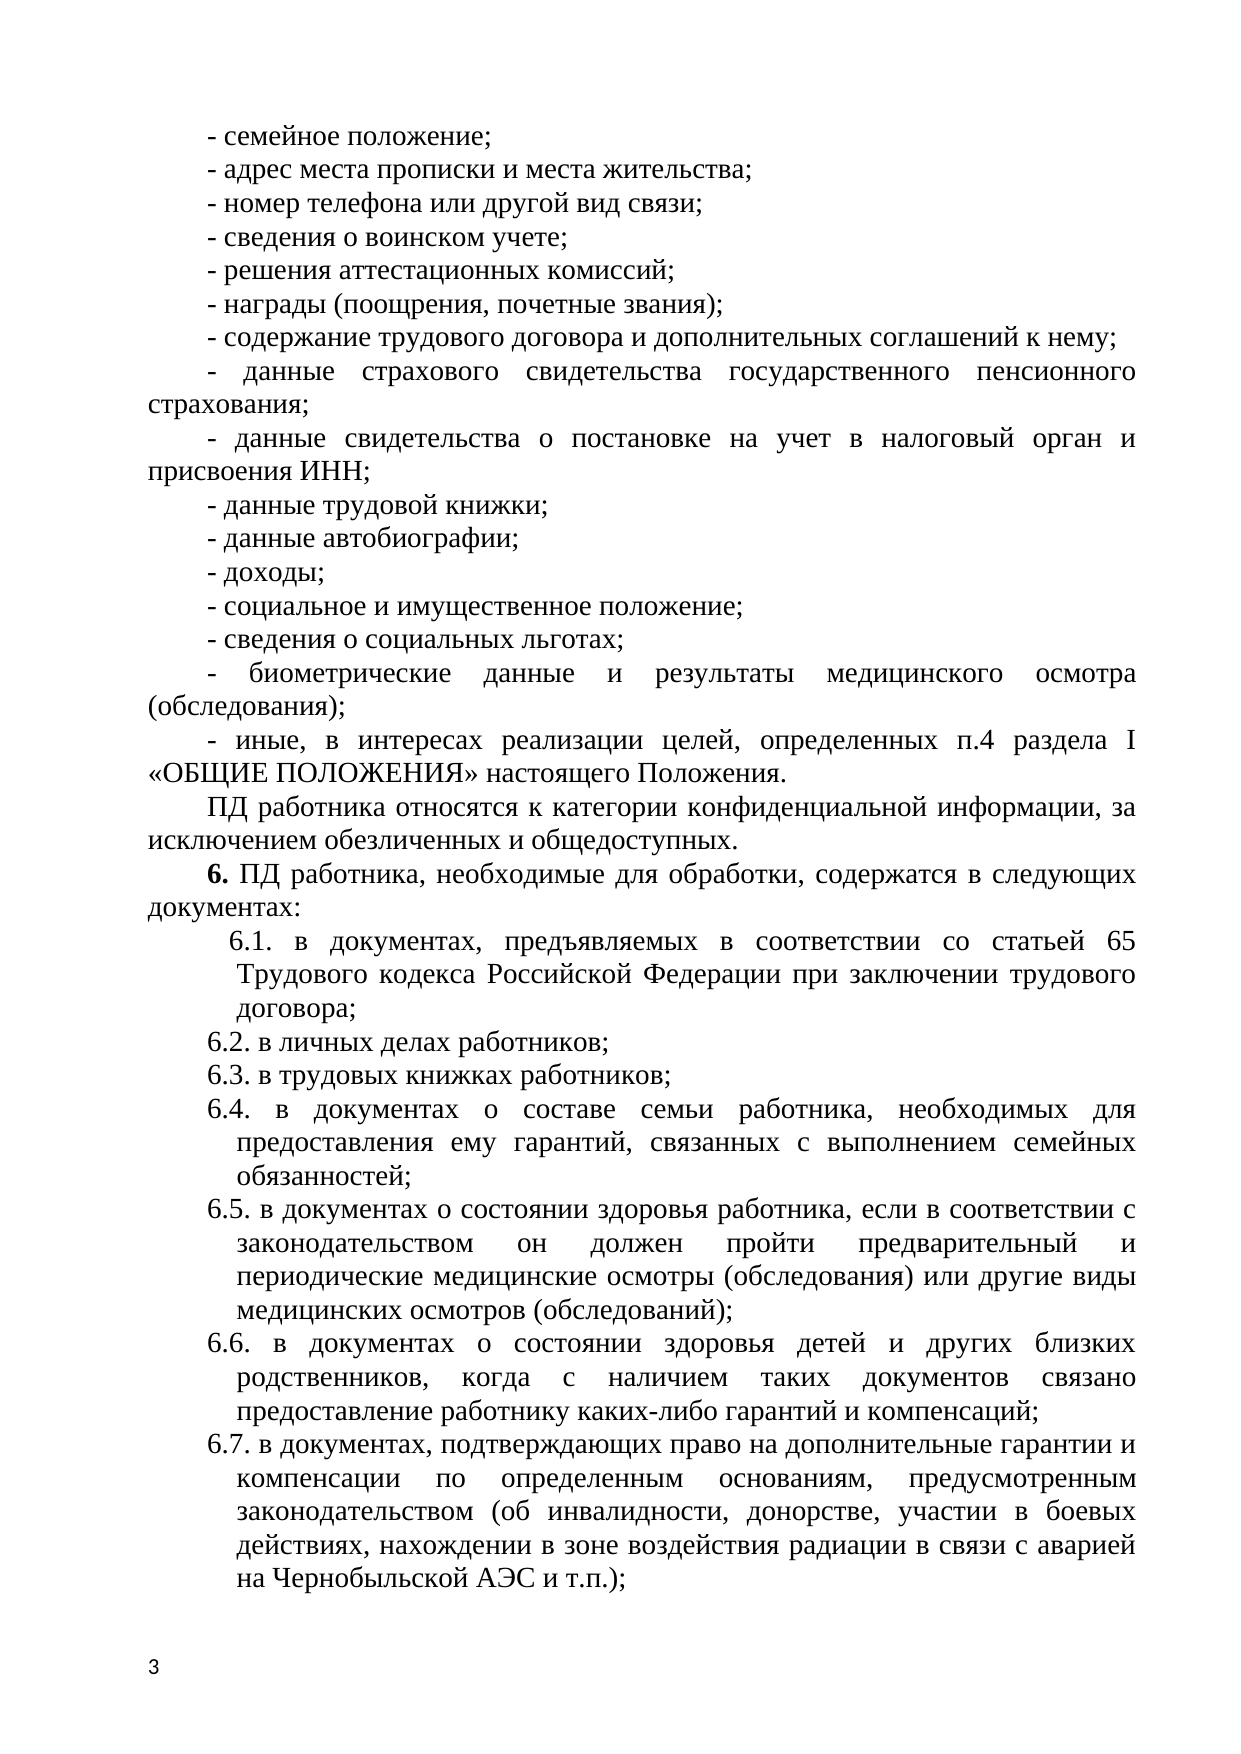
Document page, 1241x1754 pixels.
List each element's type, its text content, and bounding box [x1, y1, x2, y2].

text 6.2. в личных делах работников; [207, 1024, 1137, 1057]
text - биометрические данные и результаты медицинского осмотра (обследования); [148, 655, 1137, 722]
text - награды (поощрения, почетные звания); [148, 286, 1137, 319]
text 6.6. в документах о состоянии здоровья детей и других близких родственников, когда с наличием таких документов связано предоставление работнику каких-либо гарантий и компенсаций; [207, 1326, 1137, 1426]
text - социальное и имущественное положение; [148, 588, 1137, 621]
text 6.3. в трудовых книжках работников; [207, 1057, 1137, 1091]
text - сведения о воинском учете; [148, 219, 1137, 252]
text 6.4. в документах о составе семьи работника, необходимых для предоставления ему гарантий, связанных с выполнением семейных обязанностей; [207, 1091, 1137, 1191]
text - иные, в интересах реализации целей, определенных п.4 раздела I «ОБЩИЕ ПОЛОЖЕНИЯ» настоящего Положения. [148, 722, 1137, 789]
text - данные трудовой книжки; [148, 487, 1137, 521]
text 6.1. в документах, предъявляемых в соответствии со статьей 65 Трудового кодекса Российской Федерации при заключении трудового договора; [207, 923, 1137, 1024]
text - данные свидетельства о постановке на учет в налоговый орган и присвоения ИНН; [148, 420, 1137, 487]
text - номер телефона или другой вид связи; [148, 185, 1137, 219]
text - адрес места прописки и места жительства; [148, 152, 1137, 185]
text 6. ПД работника, необходимые для обработки, содержатся в следующих документах: [148, 856, 1137, 923]
text ПД работника относятся к категории конфиденциальной информации, за исключением обезличенных и общедоступных. [148, 789, 1137, 856]
text - данные страхового свидетельства государственного пенсионного страхования; [148, 353, 1137, 420]
text 6.5. в документах о состоянии здоровья работника, если в соответствии с законодательством он должен пройти предварительный и периодические медицинские осмотры (обследования) или другие виды медицинских осмотров (обследований); [207, 1191, 1137, 1326]
text - содержание трудового договора и дополнительных соглашений к нему; [148, 319, 1137, 353]
text - доходы; [148, 554, 1137, 588]
text - сведения о социальных льготах; [148, 621, 1137, 655]
text - данные автобиографии; [148, 521, 1137, 554]
text 6.7. в документах, подтверждающих право на дополнительные гарантии и компенсации по определенным основаниям, предусмотренным законодательством (об инвалидности, донорстве, участии в боевых действиях, нахождении в зоне воздействия радиации в связи с аварией на Чернобыльской АЭС и т.п.); [207, 1426, 1137, 1594]
text - семейное положение; [148, 118, 1137, 152]
text - решения аттестационных комиссий; [148, 252, 1137, 286]
